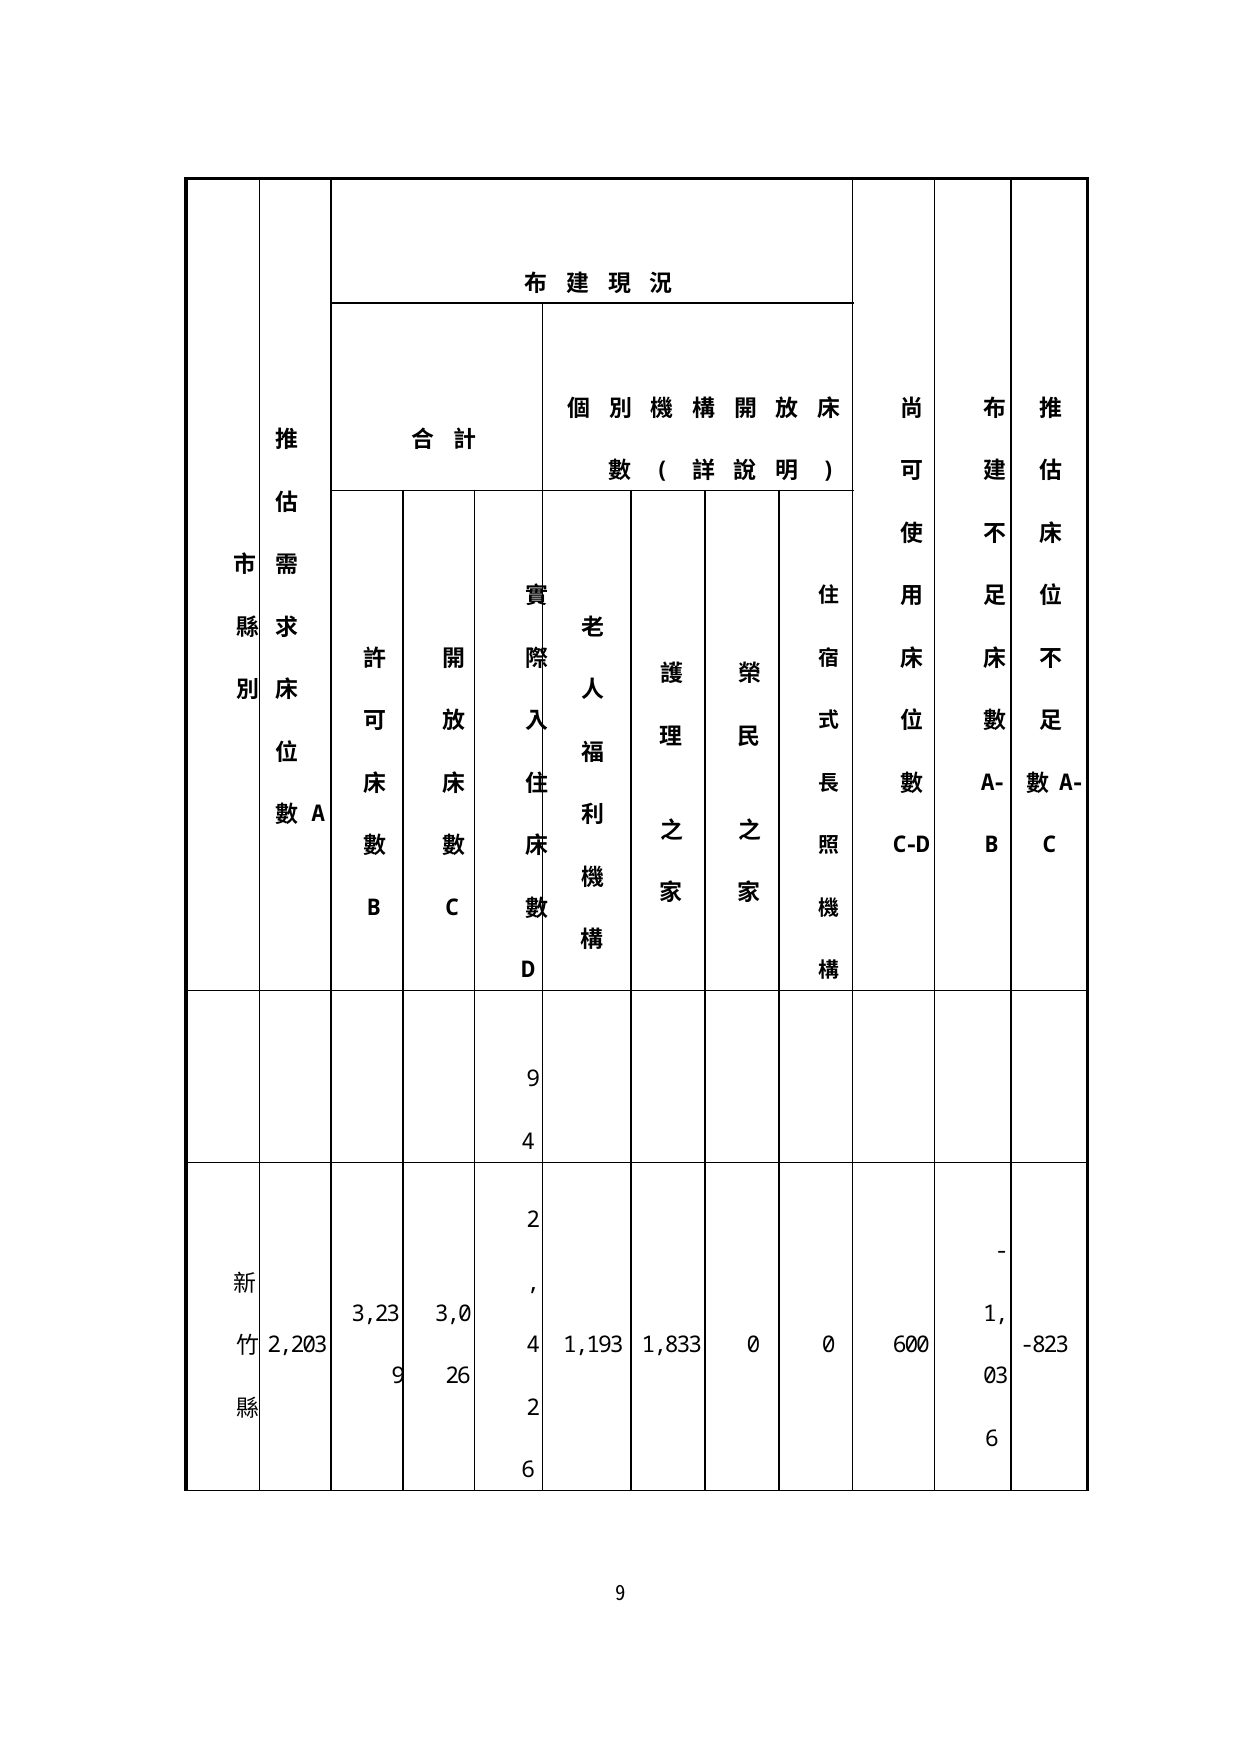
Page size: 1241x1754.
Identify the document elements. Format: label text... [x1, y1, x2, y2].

table_cell [1012, 991, 1086, 1161]
table_cell -1,036 [935, 1163, 1010, 1490]
table_cell [935, 991, 1010, 1161]
table_cell 2,203 [260, 1163, 330, 1490]
table_cell 3,239 [332, 1163, 402, 1490]
table_cell 護理 之家 [632, 491, 704, 990]
table_cell 開放床數C [404, 491, 474, 990]
table_cell 1,193 [543, 1163, 630, 1490]
table_cell [404, 991, 474, 1161]
table_header 布建不足床數A-B [935, 180, 1010, 990]
table_cell 榮民 之家 [706, 491, 778, 990]
table_header 尚可使用床位數C-D [853, 180, 934, 990]
table_header 市縣別 [188, 180, 259, 990]
table_cell 新竹縣 [188, 1163, 259, 1490]
table_header 推估需求床位數A [260, 180, 330, 990]
table_cell [188, 991, 259, 1161]
table_cell 合計 [332, 304, 542, 490]
table_cell 94 [475, 991, 542, 1161]
table_cell 0 [780, 1163, 852, 1490]
table_cell [780, 991, 852, 1161]
table_cell [543, 991, 630, 1161]
table_cell 2,426 [475, 1163, 542, 1490]
table_cell 13,673 [332, 991, 402, 1161]
table_cell 實際入住床數D [475, 491, 542, 990]
table_cell [853, 991, 934, 1161]
table_cell 老人福利機構 [543, 491, 630, 990]
table_cell 600 [853, 1163, 934, 1490]
table_cell 個別機構開放床數(詳說明) [543, 304, 852, 490]
table_cell [706, 991, 778, 1161]
table_cell 0 [706, 1163, 778, 1490]
table_cell 許可床數B [332, 491, 402, 990]
table_header 布建現況 [332, 180, 852, 302]
table_cell [632, 991, 704, 1161]
table_cell [260, 991, 330, 1161]
table_header 推估床位不足數A-C [1012, 180, 1086, 990]
table_cell -823 [1012, 1163, 1086, 1490]
table_cell 住宿式 長照機構 [780, 491, 852, 990]
table_cell 3,026 [404, 1163, 474, 1490]
table_cell 1,833 [632, 1163, 704, 1490]
